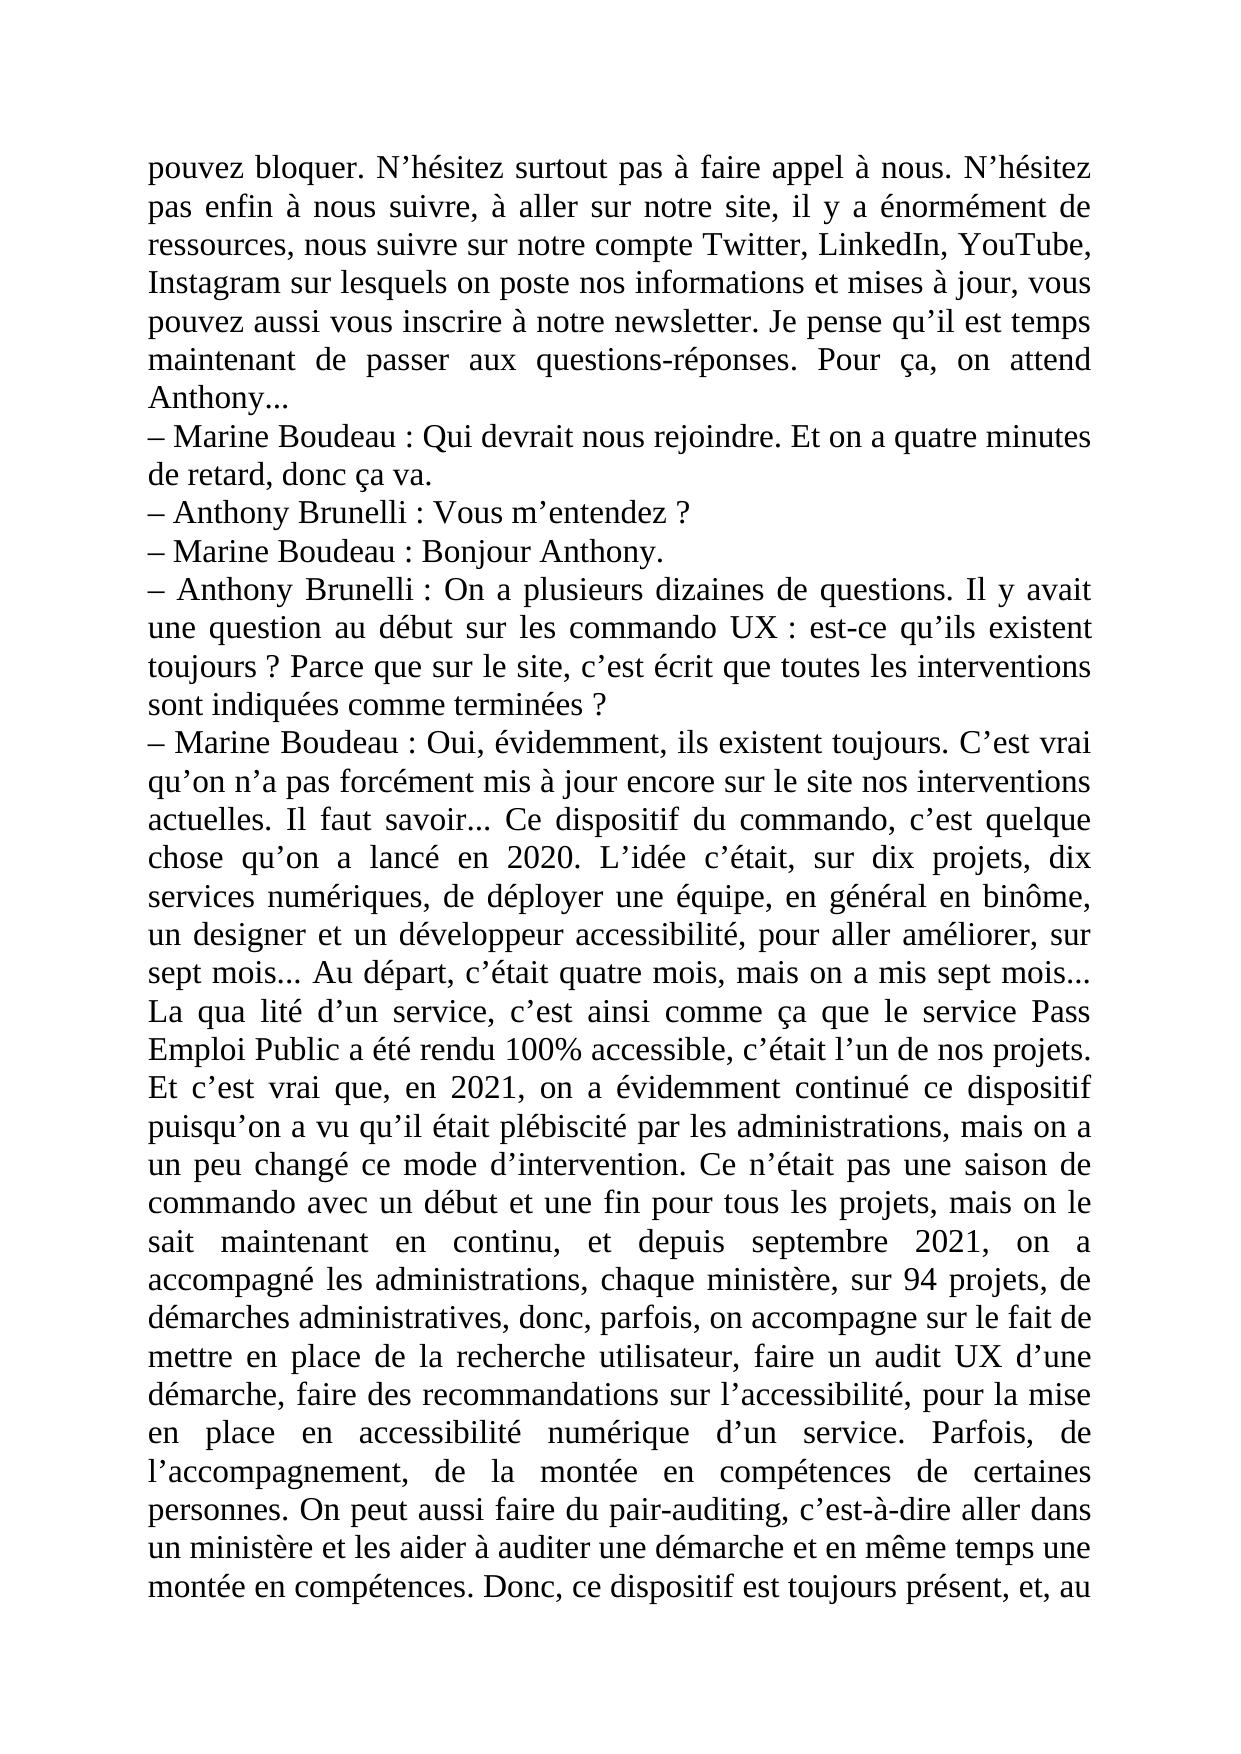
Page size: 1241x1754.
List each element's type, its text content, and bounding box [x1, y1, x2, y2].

text – Marine Boudeau : Qui devrait nous rejoindre. Et on a quatre minutes de retard, donc ça va. [148, 416, 1093, 493]
text – Marine Boudeau : Bonjour Anthony. [148, 531, 1093, 569]
text – Anthony Brunelli : Vous m’entendez ? [148, 493, 1093, 531]
text pouvez bloquer. N’hésitez surtout pas à faire appel à nous. N’hésitez pas enfin à nous suivre, à aller sur notre site, il y a énormément de ressources, nous suivre sur notre compte Twitter, LinkedIn, YouTube, Instagram sur lesquels on poste nos informations et mises à jour, vous pouvez aussi vous inscrire à notre newsletter. Je pense qu’il est temps maintenant de passer aux questions-réponses. Pour ça, on attend Anthony... [148, 148, 1093, 416]
text – Marine Boudeau : Oui, évidemment, ils existent toujours. C’est vrai qu’on n’a pas forcément mis à jour encore sur le site nos interventions actuelles. Il faut savoir... Ce dispositif du commando, c’est quelque chose qu’on a lancé en 2020. L’idée c’était, sur dix projets, dix services numériques, de déployer une équipe, en général en binôme, un designer et un développeur accessibilité, pour aller améliorer, sur sept mois... Au départ, c’était quatre mois, mais on a mis sept mois... La qua lité d’un service, c’est ainsi comme ça que le service Pass Emploi Public a été rendu 100% accessible, c’était l’un de nos projets. Et c’est vrai que, en 2021, on a évidemment continué ce dispositif puisqu’on a vu qu’il était plébiscité par les administrations, mais on a un peu changé ce mode d’intervention. Ce n’était pas une saison de commando avec un début et une fin pour tous les projets, mais on le sait maintenant en continu, et depuis septembre 2021, on a accompagné les administrations, chaque ministère, sur 94 projets, de démarches administratives, donc, parfois, on accompagne sur le fait de mettre en place de la recherche utilisateur, faire un audit UX d’une démarche, faire des recommandations sur l’accessibilité, pour la mise en place en accessibilité numérique d’un service. Parfois, de l’accompagnement, de la montée en compétences de certaines personnes. On peut aussi faire du pair-auditing, c’est-à-dire aller dans un ministère et les aider à auditer une démarche et en même temps une montée en compétences. Donc, ce dispositif est toujours présent, et, au [148, 723, 1093, 1604]
text – Anthony Brunelli : On a plusieurs dizaines de questions. Il y avait une question au début sur les commando UX : est-ce qu’ils existent toujours ? Parce que sur le site, c’est écrit que toutes les interventions sont indiquées comme terminées ? [148, 569, 1093, 723]
